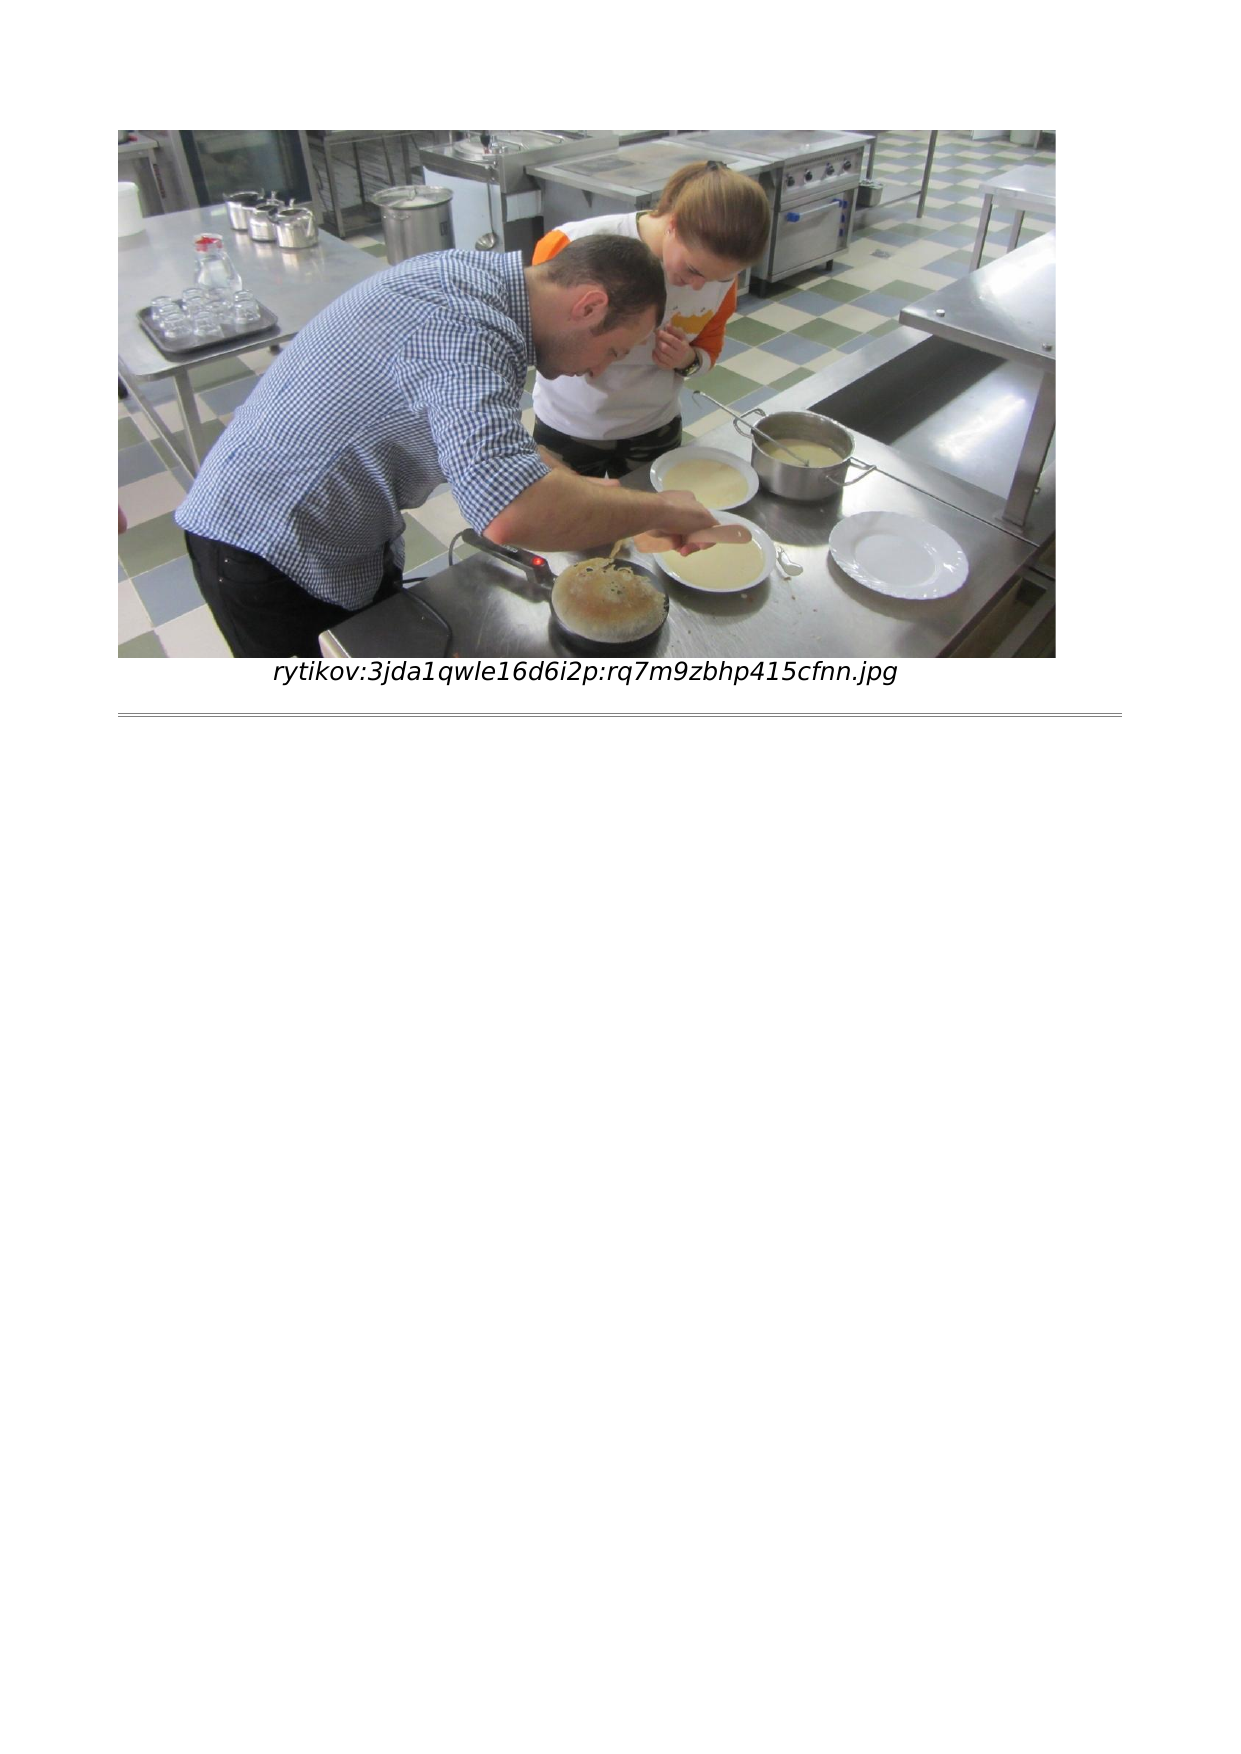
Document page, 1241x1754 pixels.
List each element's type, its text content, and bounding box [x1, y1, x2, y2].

text rytikov:3jda1qwle16d6i2p:rq7m9zbhp415cfnn.jpg [118, 658, 1056, 686]
picture [118, 130, 1056, 658]
